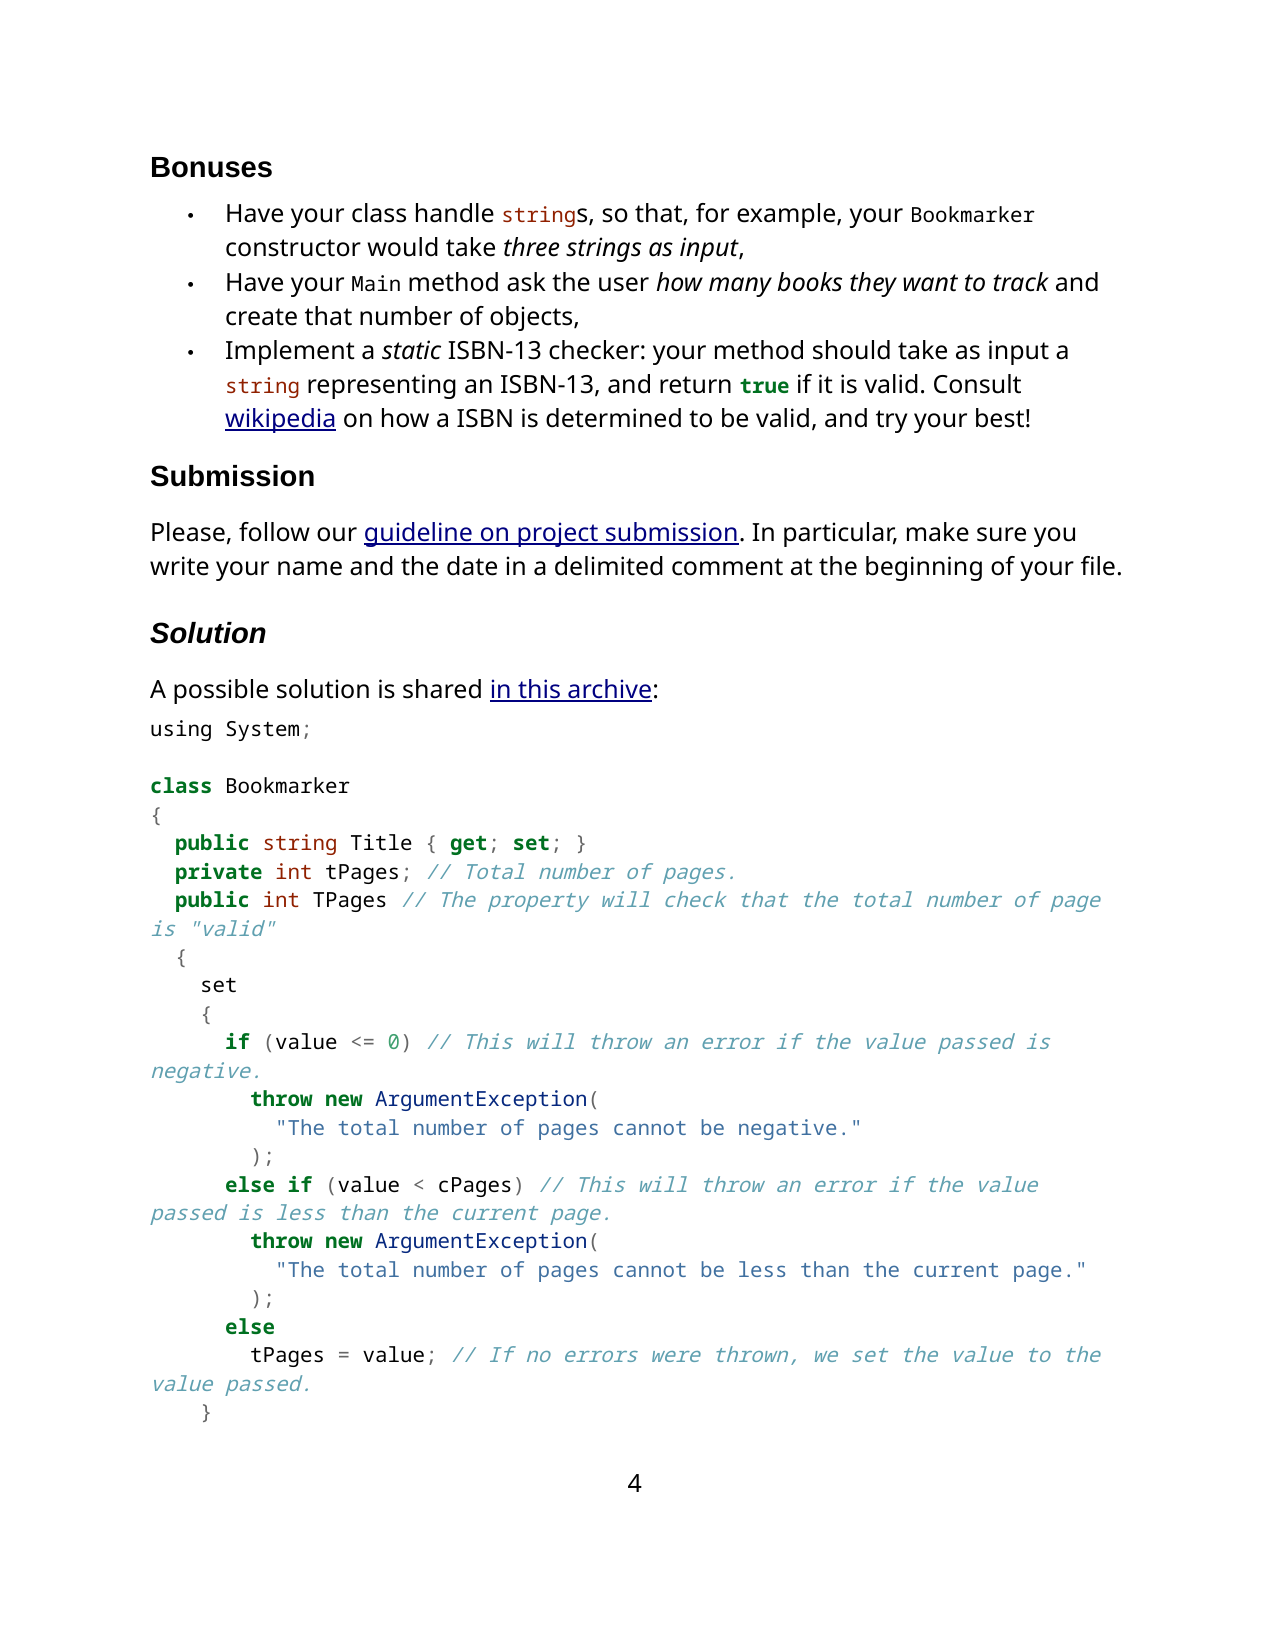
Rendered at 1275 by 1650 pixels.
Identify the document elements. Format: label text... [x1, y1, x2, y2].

text throw new ArgumentException( [150, 1084, 1125, 1113]
text tPages = value; // If no errors were thrown, we set the value to the value passed. [150, 1340, 1125, 1397]
text class Bookmarker [150, 772, 1125, 800]
text { [150, 942, 1125, 971]
text { [150, 800, 1125, 828]
text { [150, 999, 1125, 1027]
text public string Title { get; set; } [150, 828, 1125, 857]
text Please, follow our guideline on project submission. In particular, make sure you write your name and the date in a delimited comment at the beginning of your file. [150, 514, 1125, 583]
text else [150, 1312, 1125, 1340]
text } [150, 1397, 1125, 1426]
text "The total number of pages cannot be less than the current page." [150, 1255, 1125, 1283]
text ); [150, 1141, 1125, 1170]
text private int tPages; // Total number of pages. [150, 857, 1125, 885]
text A possible solution is shared in this archive: [150, 672, 1125, 706]
text "The total number of pages cannot be negative." [150, 1113, 1125, 1141]
list Have your class handle strings, so that, for example, your Bookmarker constructor would take three strings as input, [187, 196, 1125, 264]
subtitle Solution [150, 617, 1125, 650]
subtitle Submission [150, 459, 1125, 493]
text ﻿using System; [150, 714, 1125, 743]
list Implement a static ISBN-13 checker: your method should take as input a string representing an ISBN-13, and return true if it is valid. Consult wikipedia on how a ISBN is determined to be valid, and try your best! [187, 332, 1125, 434]
text set [150, 971, 1125, 999]
text ); [150, 1283, 1125, 1312]
text else if (value < cPages) // This will throw an error if the value passed is less than the current page. [150, 1170, 1125, 1227]
text public int TPages // The property will check that the total number of page is "valid" [150, 885, 1125, 942]
list Have your Main method ask the user how many books they want to track and create that number of objects, [187, 264, 1125, 332]
text throw new ArgumentException( [150, 1227, 1125, 1255]
text if (value <= 0) // This will throw an error if the value passed is negative. [150, 1027, 1125, 1084]
subtitle Bonuses [150, 150, 1125, 183]
